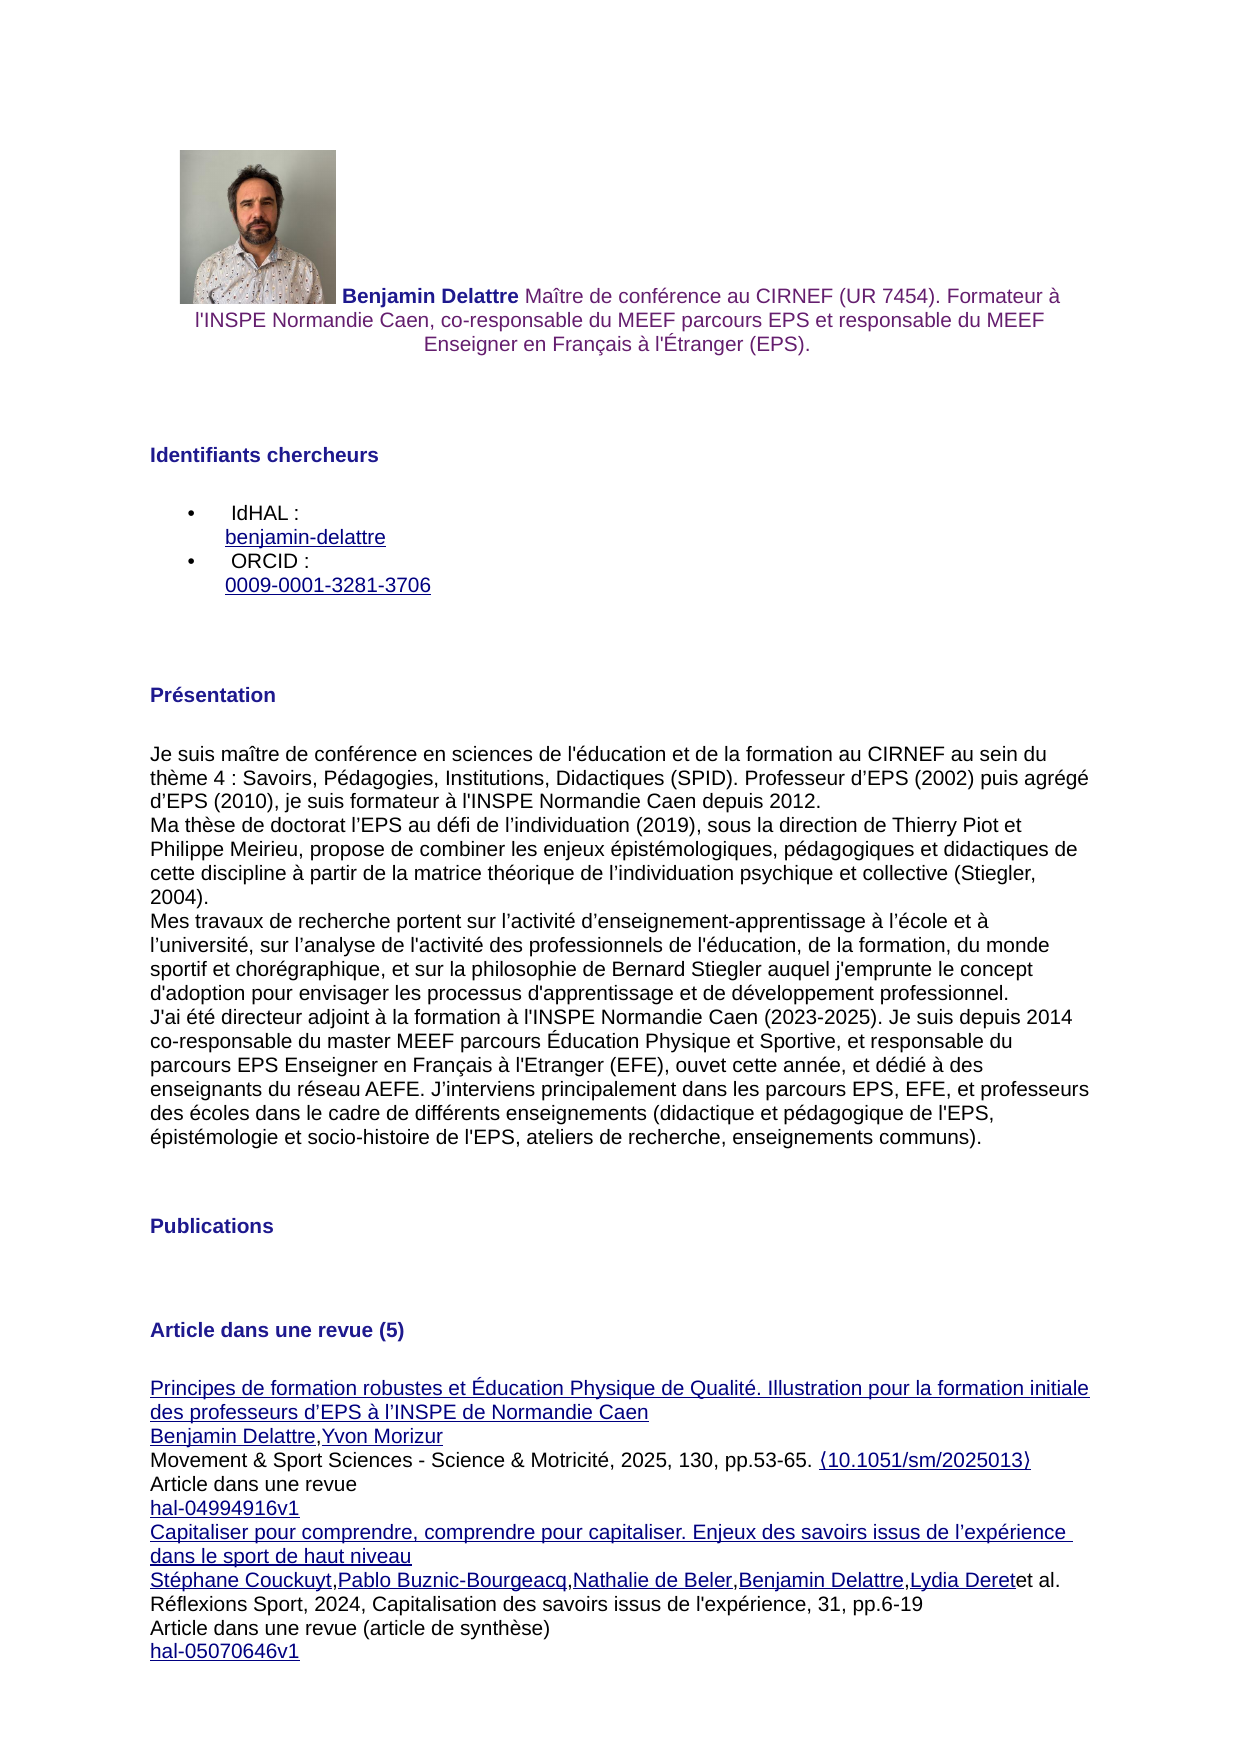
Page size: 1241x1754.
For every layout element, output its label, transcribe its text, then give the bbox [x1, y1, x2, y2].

subtitle Publications [150, 1214, 1090, 1238]
text Mes travaux de recherche portent sur l’activité d’enseignement-apprentissage à l’école et à l’université, sur l’analyse de l'activité des professionnels de l'éducation, de la formation, du monde sportif et chorégraphique, et sur la philosophie de Bernard Stiegler auquel j'emprunte le concept d'adoption pour envisager les processus d'apprentissage et de développement professionnel. [150, 909, 1090, 1005]
text Ma thèse de doctorat l’EPS au défi de l’individuation (2019), sous la direction de Thierry Piot et Philippe Meirieu, propose de combiner les enjeux épistémologiques, pédagogiques et didactiques de cette discipline à partir de la matrice théorique de l’individuation psychique et collective (Stiegler, 2004). [150, 813, 1090, 909]
subtitle Article dans une revue (5) [150, 1317, 1090, 1341]
list 0009-0001-3281-3706 [187, 573, 1090, 597]
subtitle Présentation [150, 683, 1090, 707]
list IdHAL : [187, 501, 1090, 525]
list ORCID : [187, 549, 1090, 573]
text J'ai été directeur adjoint à la formation à l'INSPE Normandie Caen (2023-2025). Je suis depuis 2014 co-responsable du master MEEF parcours Éducation Physique et Sportive, et responsable du parcours EPS Enseigner en Français à l'Etranger (EFE), ouvet cette année, et dédié à des enseignants du réseau AEFE. J’interviens principalement dans les parcours EPS, EFE, et professeurs des écoles dans le cadre de différents enseignements (didactique et pédagogique de l'EPS, épistémologie et socio-histoire de l'EPS, ateliers de recherche, enseignements communs). [150, 1005, 1090, 1149]
subtitle Identifiants chercheurs [150, 442, 1090, 466]
table_cell Capitaliser pour comprendre, comprendre pour capitaliser. Enjeux des savoirs issus de l’expérience dans le sport de haut niveau Stéphane Couckuyt,Pablo Buznic-Bourgeacq,Nathalie de Beler,Benjamin Delattre,Lydia Deretet al. Réflexions Sport, 2024, Capitalisation des savoirs issus de l'expérience, 31, pp.6-19 Article dans une revue (article de synthèse) hal-05070646v1 [150, 1520, 1090, 1663]
list benjamin-delattre [187, 525, 1090, 549]
text Je suis maître de conférence en sciences de l'éducation et de la formation au CIRNEF au sein du thème 4 : Savoirs, Pédagogies, Institutions, Didactiques (SPID). Professeur d’EPS (2002) puis agrégé d’EPS (2010), je suis formateur à l'INSPE Normandie Caen depuis 2012. [150, 741, 1090, 813]
picture [179, 150, 336, 304]
subtitle Benjamin Delattre Maître de conférence au CIRNEF (UR 7454). Formateur à l'INSPE Normandie Caen, co-responsable du MEEF parcours EPS et responsable du MEEF Enseigner en Français à l'Étranger (EPS). [150, 150, 1090, 356]
table_header Principes de formation robustes et Éducation Physique de Qualité. Illustration pour la formation initiale [150, 1376, 1090, 1397]
table_header des professeurs d’EPS à l’INSPE de Normandie Caen Benjamin Delattre,Yvon Morizur Movement & Sport Sciences - Science & Motricité, 2025, 130, pp.53-65. ⟨10.1051/sm/2025013⟩ Article dans une revue hal-04994916v1 [150, 1398, 1090, 1519]
